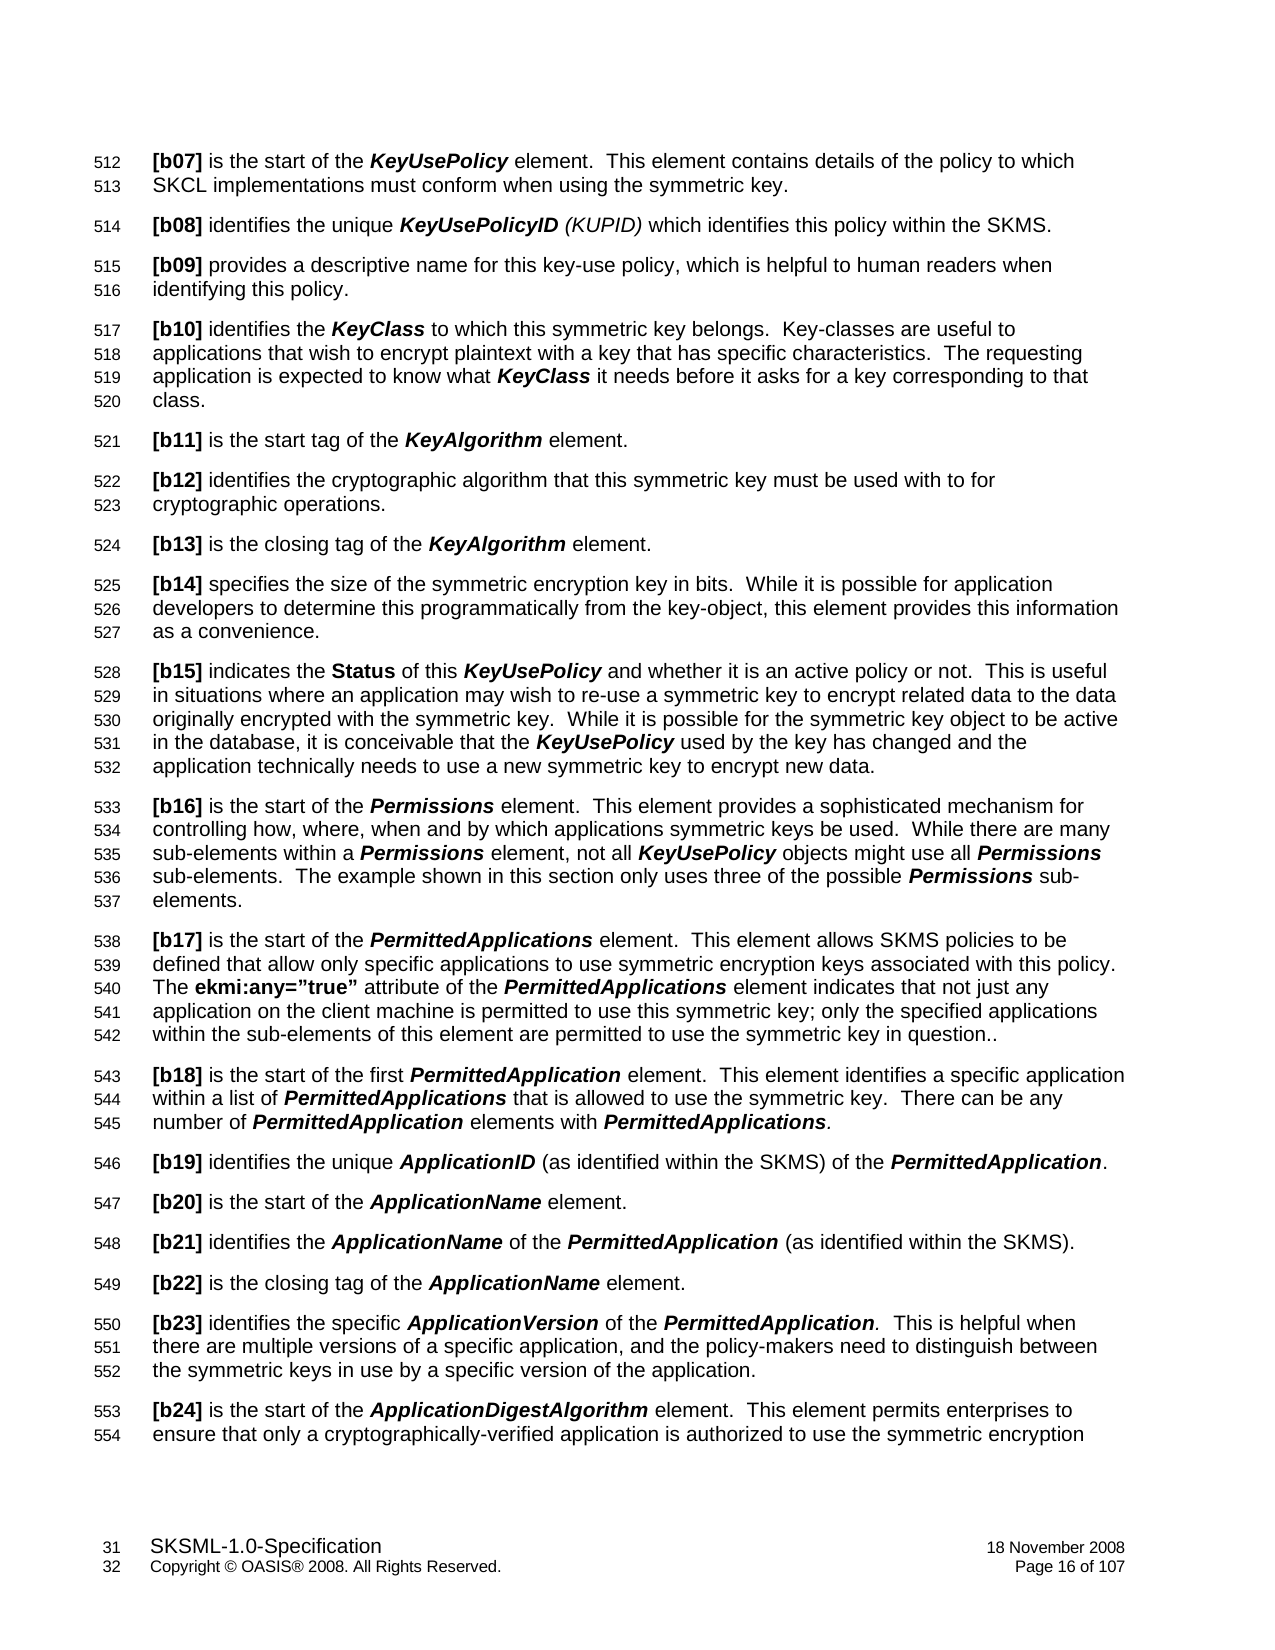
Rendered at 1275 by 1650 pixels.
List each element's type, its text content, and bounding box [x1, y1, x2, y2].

text [b13] is the closing tag of the KeyAlgorithm element. [152, 532, 1125, 556]
text [b09] provides a descriptive name for this key-use policy, which is helpful to human readers when identifying this policy. [152, 254, 1125, 301]
text [b21] identifies the ApplicationName of the PermittedApplication (as identified within the SKMS). [152, 1231, 1125, 1254]
text [b11] is the start tag of the KeyAlgorithm element. [152, 428, 1125, 452]
text [b15] indicates the Status of this KeyUsePolicy and whether it is an active policy or not. This is useful in situations where an application may wish to re-use a symmetric key to encrypt related data to the data originally encrypted with the symmetric key. While it is possible for the symmetric key object to be active in the database, it is conceivable that the KeyUsePolicy used by the key has changed and the application technically needs to use a new symmetric key to encrypt new data. [152, 660, 1125, 778]
text [b23] identifies the specific ApplicationVersion of the PermittedApplication. This is helpful when there are multiple versions of a specific application, and the policy-makers need to distinguish between the symmetric keys in use by a specific version of the application. [152, 1311, 1125, 1382]
text [b19] identifies the unique ApplicationID (as identified within the SKMS) of the PermittedApplication. [152, 1150, 1125, 1174]
text [b14] specifies the size of the symmetric encryption key in bits. While it is possible for application developers to determine this programmatically from the key-object, this element provides this information as a convenience. [152, 573, 1125, 643]
text [b07] is the start of the KeyUsePolicy element. This element contains details of the policy to which SKCL implementations must conform when using the symmetric key. [152, 150, 1125, 197]
text [b22] is the closing tag of the ApplicationName element. [152, 1271, 1125, 1294]
text [b12] identifies the cryptographic algorithm that this symmetric key must be used with to for cryptographic operations. [152, 469, 1125, 516]
text [b08] identifies the unique KeyUsePolicyID (KUPID) which identifies this policy within the SKMS. [152, 214, 1125, 237]
text [b17] is the start of the PermittedApplications element. This element allows SKMS policies to be defined that allow only specific applications to use symmetric encryption keys associated with this policy. The ekmi:any=”true” attribute of the PermittedApplications element indicates that not just any application on the client machine is permitted to use this symmetric key; only the specified applications within the sub-elements of this element are permitted to use the symmetric key in question.. [152, 929, 1125, 1046]
text [b16] is the start of the Permissions element. This element provides a sophisticated mechanism for controlling how, where, when and by which applications symmetric keys be used. While there are many sub-elements within a Permissions element, not all KeyUsePolicy objects might use all Permissions sub-elements. The example shown in this section only uses three of the possible Permissions sub-elements. [152, 794, 1125, 912]
text [b24] is the start of the ApplicationDigestAlgorithm element. This element permits enterprises to ensure that only a cryptographically-verified application is authorized to use the symmetric encryption [152, 1398, 1125, 1446]
text [b10] identifies the KeyClass to which this symmetric key belongs. Key-classes are useful to applications that wish to encrypt plaintext with a key that has specific characteristics. The requesting application is expected to know what KeyClass it needs before it asks for a key corresponding to that class. [152, 318, 1125, 412]
text [b20] is the start of the ApplicationName element. [152, 1191, 1125, 1214]
text [b18] is the start of the first PermittedApplication element. This element identifies a specific application within a list of PermittedApplications that is allowed to use the symmetric key. There can be any number of PermittedApplication elements with PermittedApplications. [152, 1063, 1125, 1134]
